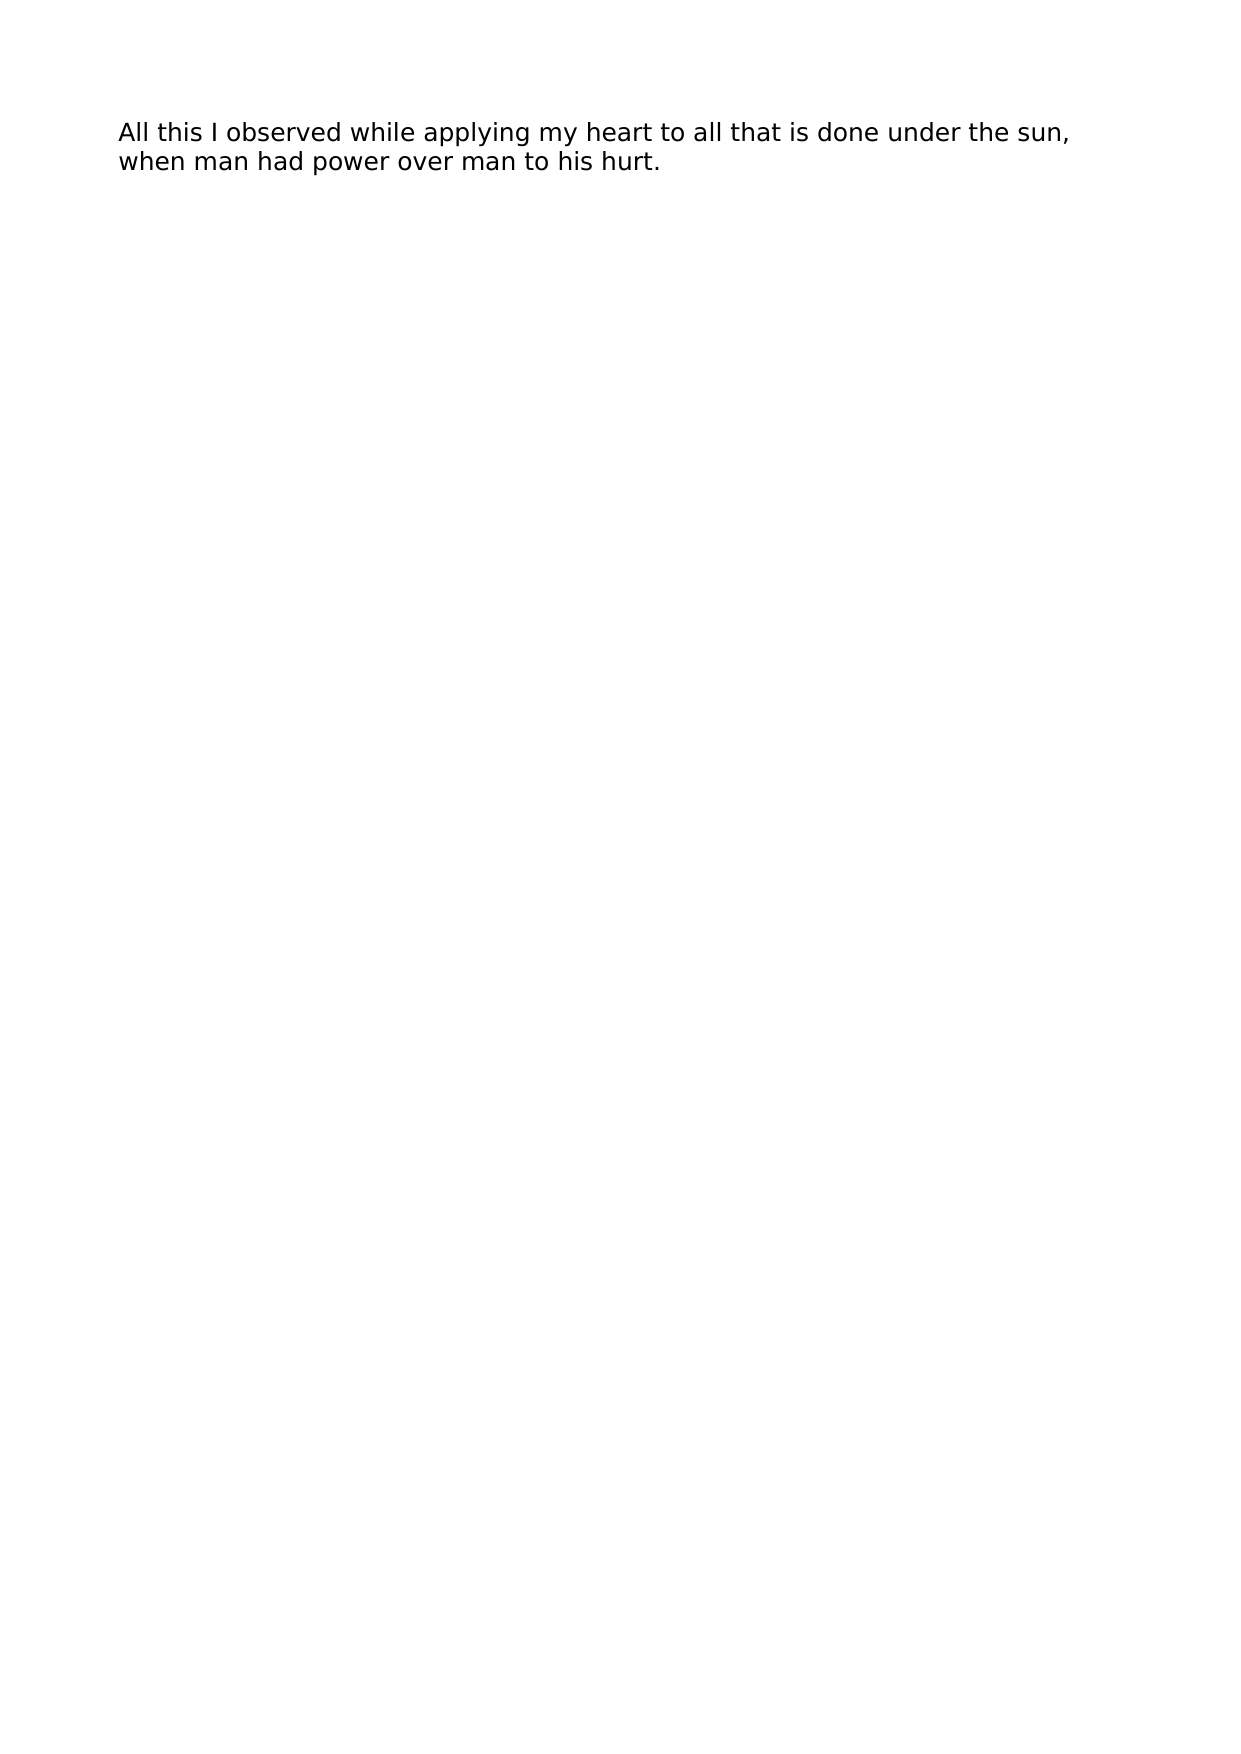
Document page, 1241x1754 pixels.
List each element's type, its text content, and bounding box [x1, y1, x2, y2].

text All this I observed while applying my heart to all that is done under the sun, when man had power over man to his hurt. [118, 118, 1122, 176]
